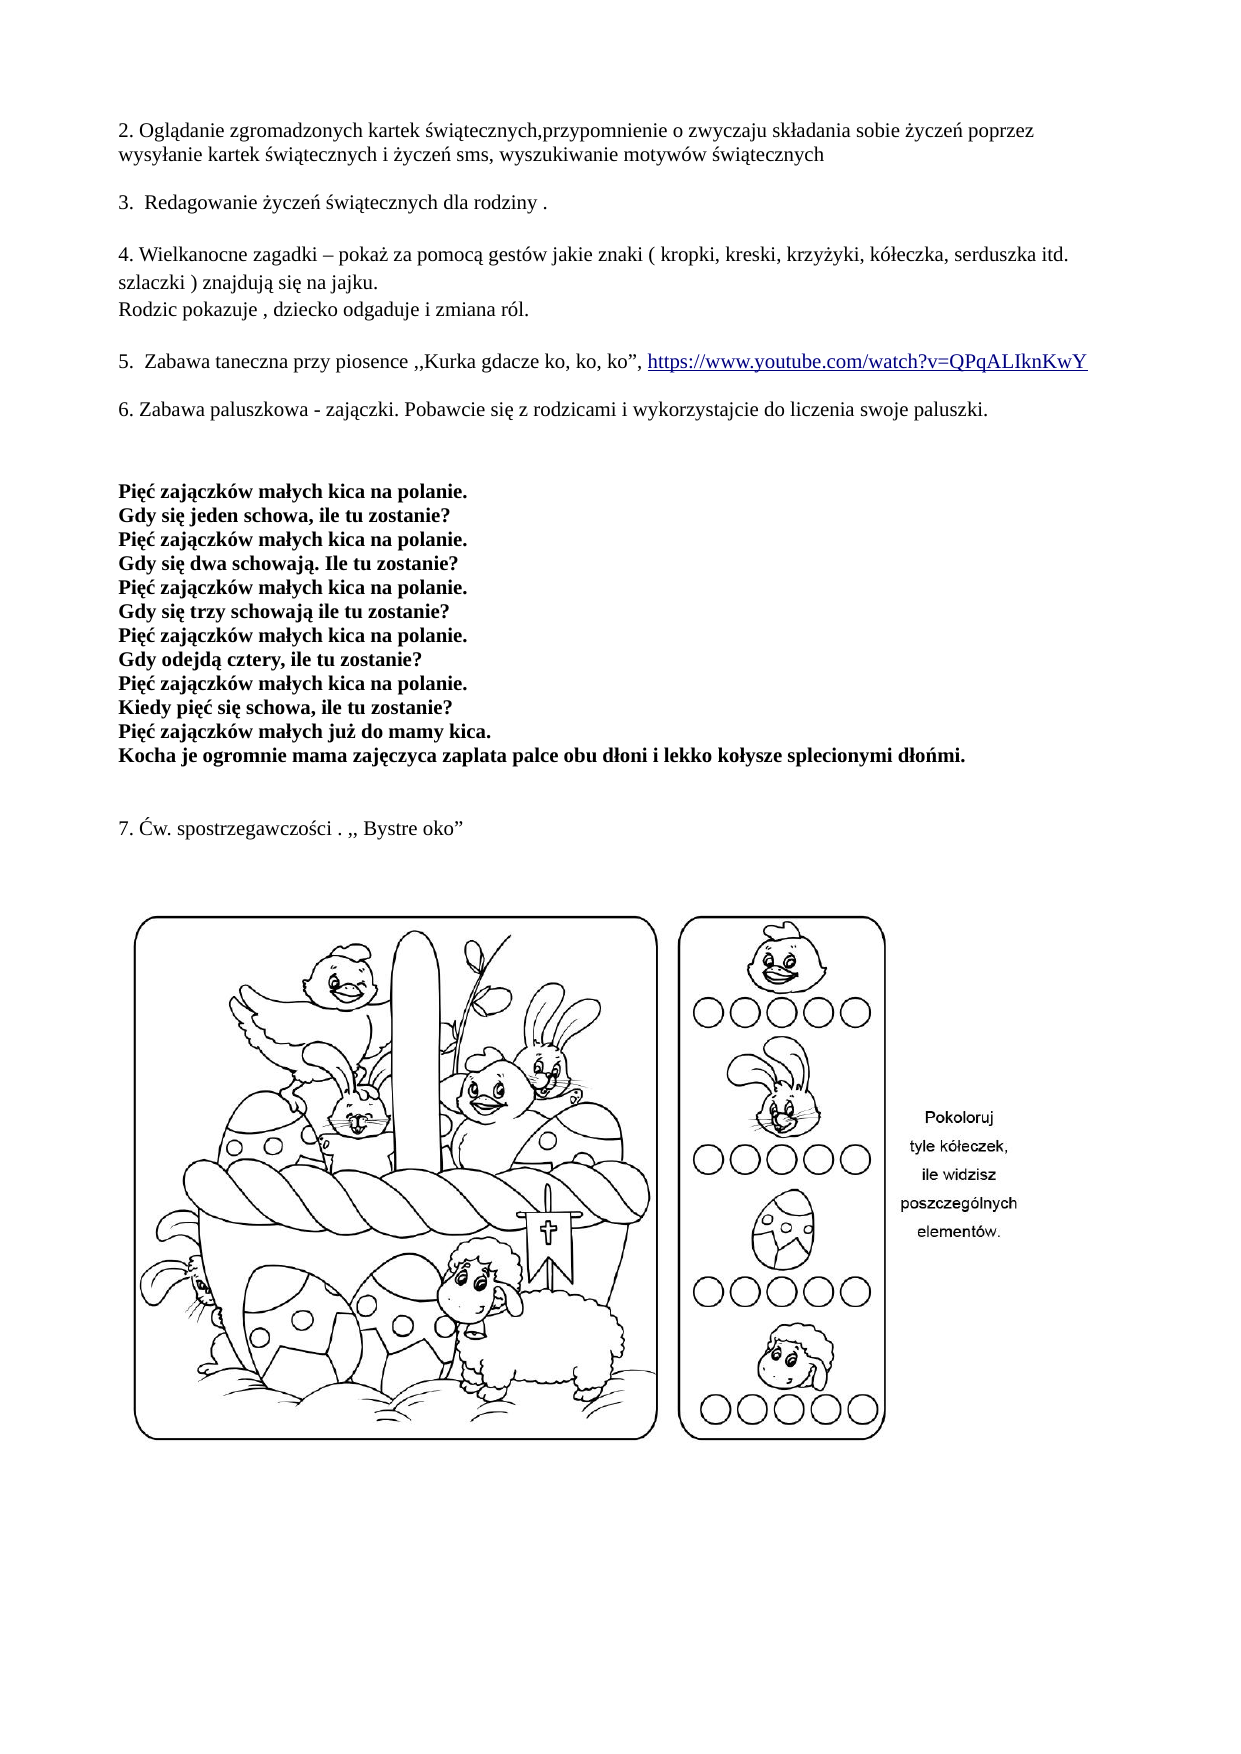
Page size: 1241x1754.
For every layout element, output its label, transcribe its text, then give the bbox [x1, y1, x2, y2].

text Gdy się jeden schowa, ile tu zostanie? [118, 503, 1122, 527]
text Pięć zajączków małych kica na polanie. [118, 671, 1122, 695]
text 5. Zabawa taneczna przy piosence ,,Kurka gdacze ko, ko, ko”, https://www.youtube.com/watch?v=QPqALIknKwY [118, 349, 1122, 373]
text 3. Redagowanie życzeń świątecznych dla rodziny . [118, 190, 1122, 214]
text 2. Oglądanie zgromadzonych kartek świątecznych,przypomnienie o zwyczaju składania sobie życzeń poprzez wysyłanie kartek świątecznych i życzeń sms, wyszukiwanie motywów świątecznych [118, 118, 1122, 166]
text 6. Zabawa paluszkowa - zajączki. Pobawcie się z rodzicami i wykorzystajcie do liczenia swoje paluszki. [118, 397, 1122, 421]
text Gdy odejdą cztery, ile tu zostanie? [118, 647, 1122, 671]
text 7. Ćw. spostrzegawczości . ,, Bystre oko” [118, 815, 1122, 839]
text Pięć zajączków małych kica na polanie. [118, 478, 1122, 503]
text Kiedy pięć się schowa, ile tu zostanie? [118, 695, 1122, 719]
text Pięć zajączków małych kica na polanie. [118, 527, 1122, 551]
text Pięć zajączków małych kica na polanie. [118, 575, 1122, 599]
text Pięć zajączków małych już do mamy kica. [118, 719, 1122, 743]
text Gdy się trzy schowają ile tu zostanie? [118, 599, 1122, 623]
text 4. Wielkanocne zagadki – pokaż za pomocą gestów jakie znaki ( kropki, kreski, krzyżyki, kółeczka, serduszka itd. szlaczki ) znajdują się na jajku. Rodzic pokazuje , dziecko odgaduje i zmiana ról. [118, 242, 1122, 321]
text Gdy się dwa schowają. Ile tu zostanie? [118, 551, 1122, 575]
text Pięć zajączków małych kica na polanie. [118, 623, 1122, 647]
picture [95, 844, 1029, 1489]
text Kocha je ogromnie mama zajęczyca zaplata palce obu dłoni i lekko kołysze splecionymi dłońmi. [118, 743, 1122, 767]
